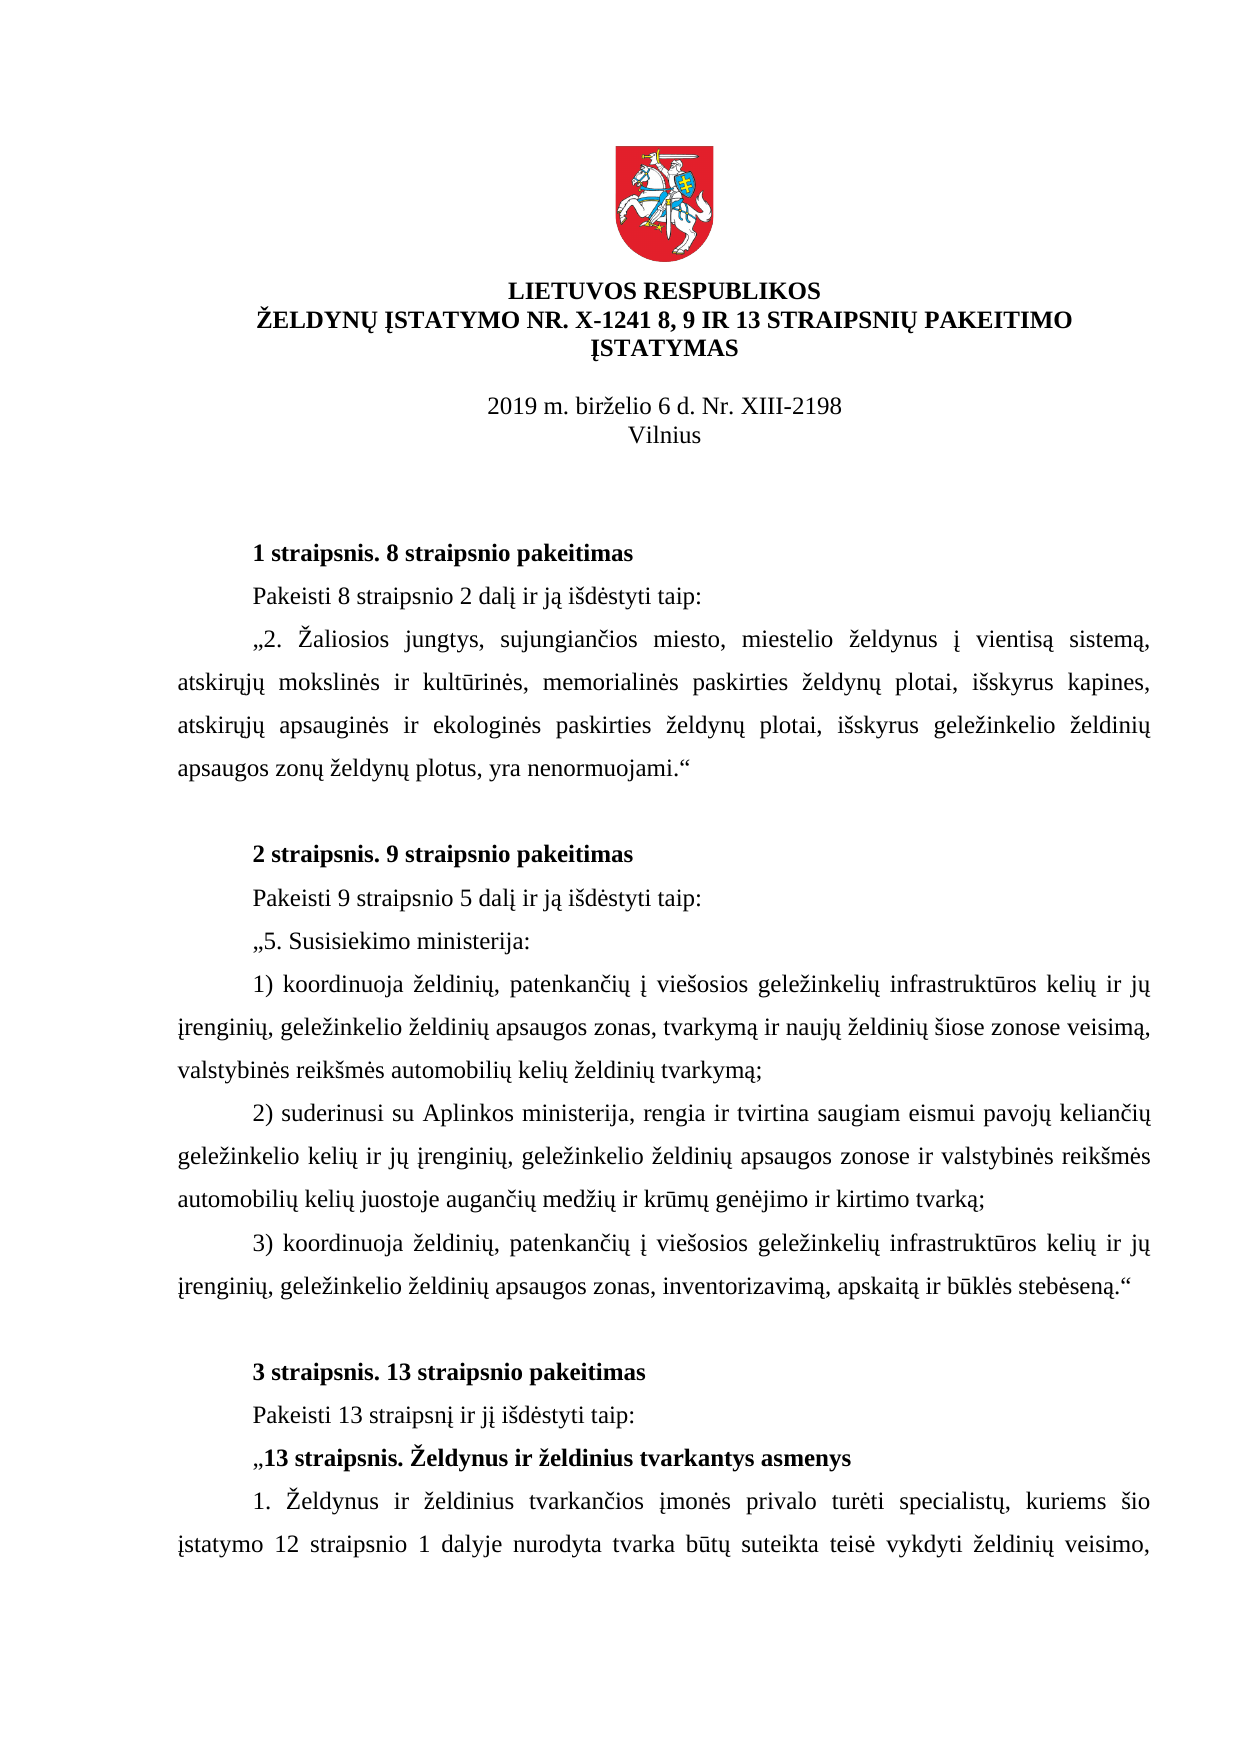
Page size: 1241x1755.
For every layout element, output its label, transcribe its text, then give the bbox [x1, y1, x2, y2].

text 2 straipsnis. 9 straipsnio pakeitimas [177, 839, 1152, 868]
text Pakeisti 13 straipsnį ir jį išdėstyti taip: [177, 1400, 1152, 1429]
text ĮSTATYMAS [177, 333, 1152, 362]
text 2) suderinusi su Aplinkos ministerija, rengia ir tvirtina saugiam eismui pavojų keliančių geležinkelio kelių ir jų įrenginių, geležinkelio želdinių apsaugos zonose ir valstybinės reikšmės automobilių kelių juostoje augančių medžių ir krūmų genėjimo ir kirtimo tvarką; [177, 1098, 1152, 1213]
text Pakeisti 9 straipsnio 5 dalį ir ją išdėstyti taip: [177, 883, 1152, 911]
text „13 straipsnis. Želdynus ir želdinius tvarkantys asmenys [177, 1443, 1152, 1472]
text 1) koordinuoja želdinių, patenkančių į viešosios geležinkelių infrastruktūros kelių ir jų įrenginių, geležinkelio želdinių apsaugos zonas, tvarkymą ir naujų želdinių šiose zonose veisimą, valstybinės reikšmės automobilių kelių želdinių tvarkymą; [177, 969, 1152, 1084]
text „2. Žaliosios jungtys, sujungiančios miesto, miestelio želdynus į vientisą sistemą, atskirųjų mokslinės ir kultūrinės, memorialinės paskirties želdynų plotai, išskyrus kapines, atskirųjų apsauginės ir ekologinės paskirties želdynų plotai, išskyrus geležinkelio želdinių apsaugos zonų želdynų plotus, yra nenormuojami.“ [177, 624, 1152, 782]
text ŽELDYNŲ ĮSTATYMO NR. X-1241 8, 9 IR 13 STRAIPSNIŲ PAKEITIMO [177, 305, 1152, 333]
text 3) koordinuoja želdinių, patenkančių į viešosios geležinkelių infrastruktūros kelių ir jų įrenginių, geležinkelio želdinių apsaugos zonas, inventorizavimą, apskaitą ir būklės stebėseną.“ [177, 1228, 1152, 1299]
text „5. Susisiekimo ministerija: [177, 926, 1152, 954]
text 3 straipsnis. 13 straipsnio pakeitimas [177, 1357, 1152, 1386]
text 2019 m. birželio 6 d. Nr. XIII-2198 [177, 391, 1152, 420]
text Vilnius [177, 420, 1152, 448]
text 1 straipsnis. 8 straipsnio pakeitimas [177, 538, 1152, 566]
text 1. Želdynus ir želdinius tvarkančios įmonės privalo turėti specialistų, kuriems šio įstatymo 12 straipsnio 1 dalyje nurodyta tvarka būtų suteikta teisė vykdyti želdinių veisimo, [177, 1486, 1152, 1558]
text Pakeisti 8 straipsnio 2 dalį ir ją išdėstyti taip: [177, 581, 1152, 609]
text LIETUVOS RESPUBLIKOS [177, 276, 1152, 305]
